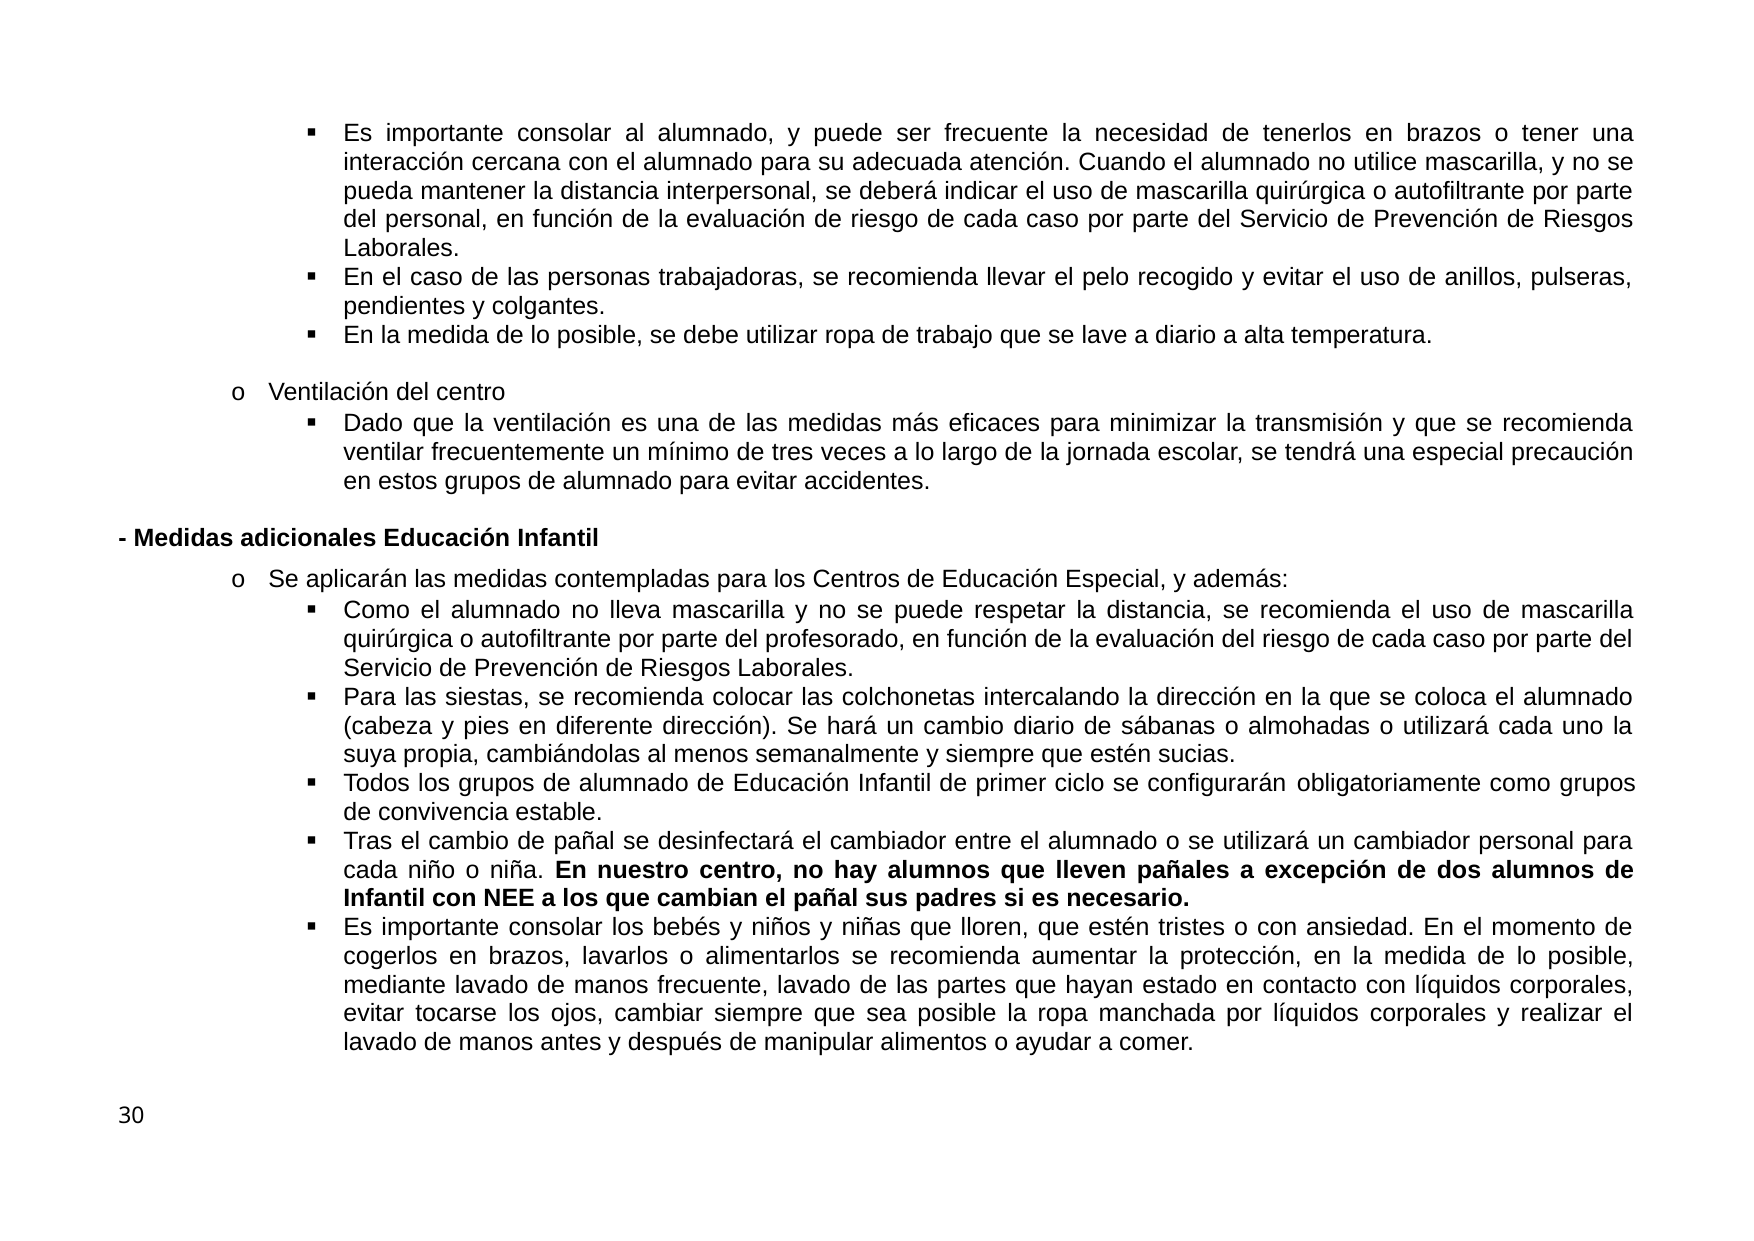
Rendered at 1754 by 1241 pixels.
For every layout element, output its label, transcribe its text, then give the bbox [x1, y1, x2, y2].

list Como el alumnado no lleva mascarilla y no se puede respetar la distancia, se recomienda el uso de mascarilla quirúrgica o autofiltrante por parte del profesorado, en función de la evaluación del riesgo de cada caso por parte del Servicio de Prevención de Riesgos Laborales. [306, 595, 1636, 682]
list Para las siestas, se recomienda colocar las colchonetas intercalando la dirección en la que se coloca el alumnado (cabeza y pies en diferente dirección). Se hará un cambio diario de sábanas o almohadas o utilizará cada uno la suya propia, cambiándolas al menos semanalmente y siempre que estén sucias. [306, 682, 1636, 768]
list En el caso de las personas trabajadoras, se recomienda llevar el pelo recogido y evitar el uso de anillos, pulseras, pendientes y colgantes. [306, 262, 1636, 319]
list Todos los grupos de alumnado de Educación Infantil de primer ciclo se configurarán obligatoriamente como grupos de convivencia estable. [306, 768, 1636, 826]
list Dado que la ventilación es una de las medidas más eficaces para minimizar la transmisión y que se recomienda ventilar frecuentemente un mínimo de tres veces a lo largo de la jornada escolar, se tendrá una especial precaución en estos grupos de alumnado para evitar accidentes. [306, 408, 1636, 494]
list Es importante consolar al alumnado, y puede ser frecuente la necesidad de tenerlos en brazos o tener una interacción cercana con el alumnado para su adecuada atención. Cuando el alumnado no utilice mascarilla, y no se pueda mantener la distancia interpersonal, se deberá indicar el uso de mascarilla quirúrgica o autofiltrante por parte del personal, en función de la evaluación de riesgo de cada caso por parte del Servicio de Prevención de Riesgos Laborales. [306, 118, 1636, 262]
list Ventilación del centro [231, 377, 1636, 408]
list Es importante consolar los bebés y niños y niñas que lloren, que estén tristes o con ansiedad. En el momento de cogerlos en brazos, lavarlos o alimentarlos se recomienda aumentar la protección, en la medida de lo posible, mediante lavado de manos frecuente, lavado de las partes que hayan estado en contacto con líquidos corporales, evitar tocarse los ojos, cambiar siempre que sea posible la ropa manchada por líquidos corporales y realizar el lavado de manos antes y después de manipular alimentos o ayudar a comer. [306, 912, 1636, 1056]
list En la medida de lo posible, se debe utilizar ropa de trabajo que se lave a diario a alta temperatura. [306, 319, 1636, 348]
list Se aplicarán las medidas contempladas para los Centros de Educación Especial, y además: [231, 564, 1636, 595]
list - Medidas adicionales Educación Infantil [118, 523, 1636, 552]
list Tras el cambio de pañal se desinfectará el cambiador entre el alumnado o se utilizará un cambiador personal para cada niño o niña. En nuestro centro, no hay alumnos que lleven pañales a excepción de dos alumnos de Infantil con NEE a los que cambian el pañal sus padres si es necesario. [306, 826, 1636, 912]
